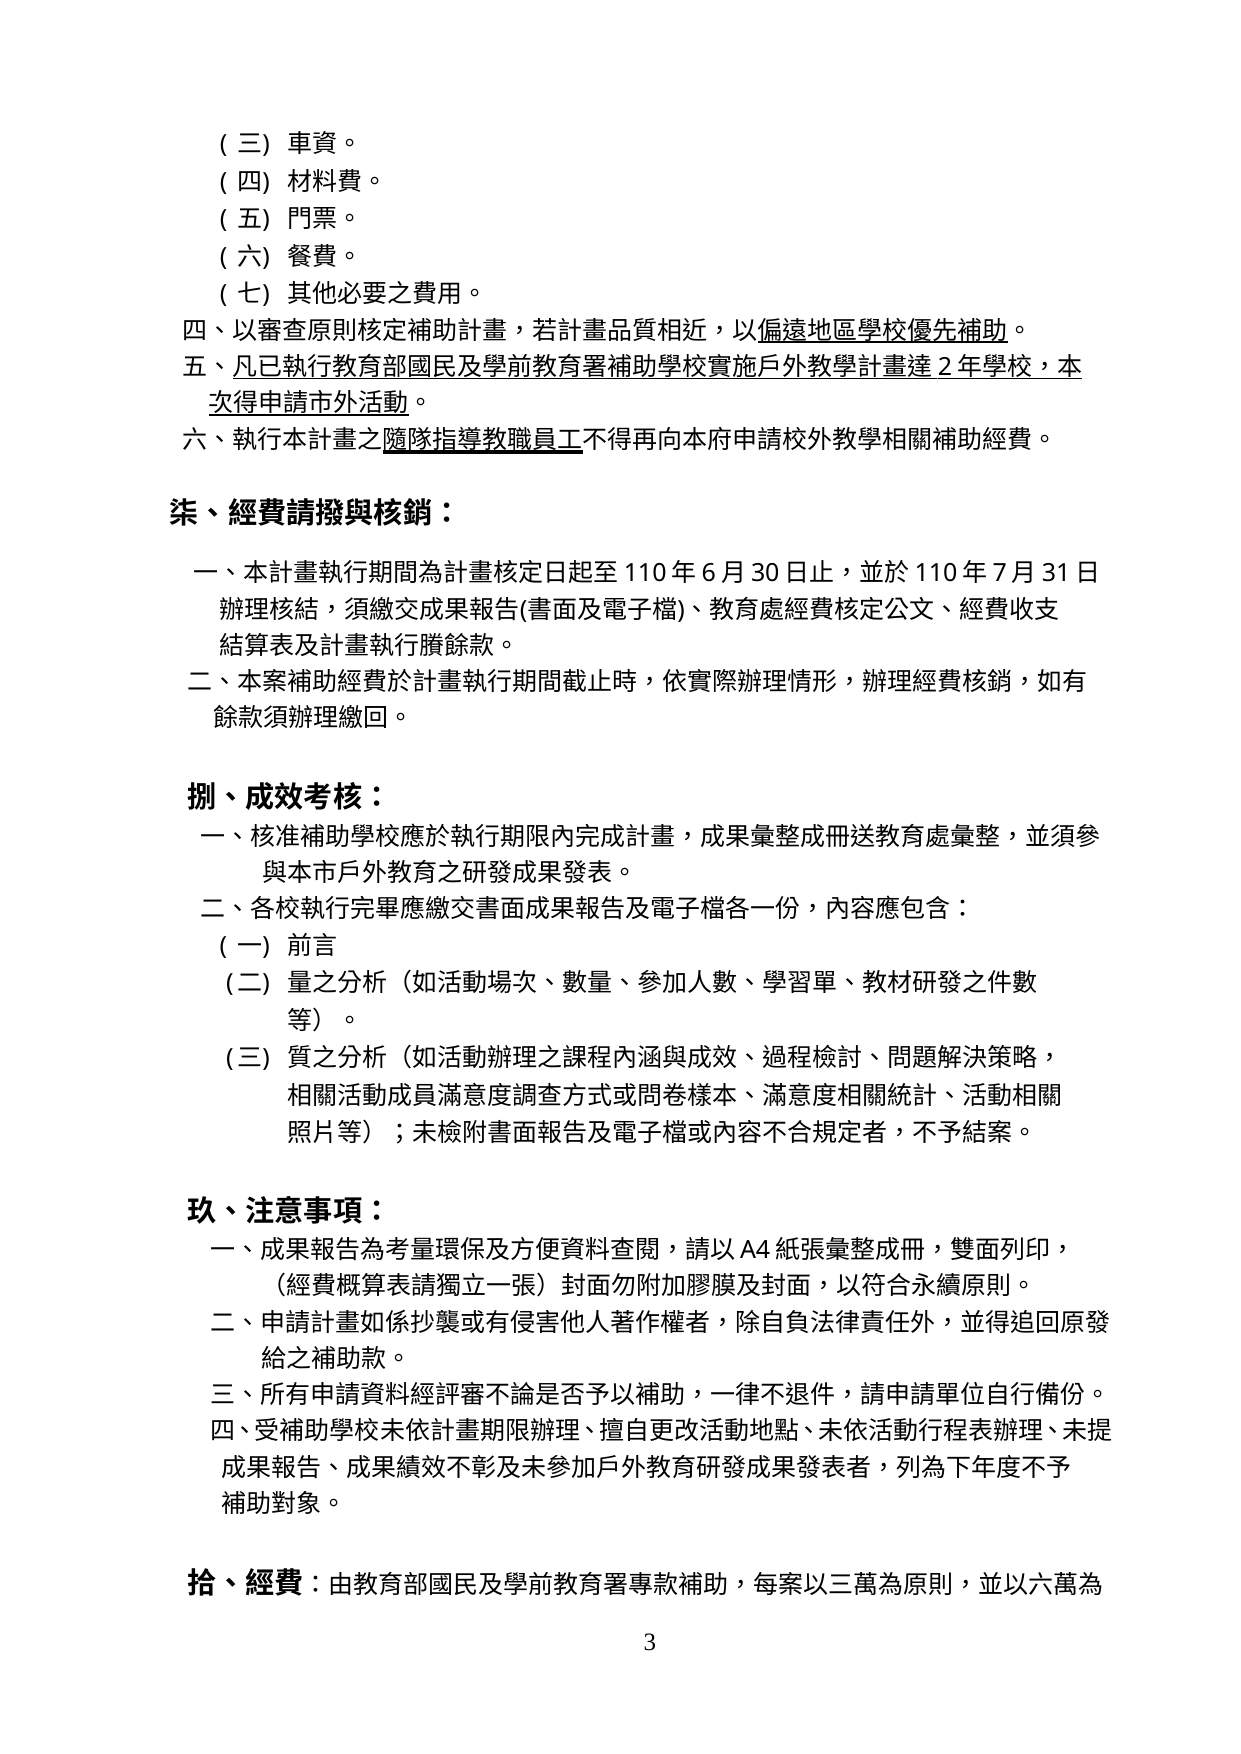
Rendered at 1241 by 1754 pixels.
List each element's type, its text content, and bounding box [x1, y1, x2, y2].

text 等）。 [187, 1000, 1112, 1037]
text (一)前言 [187, 925, 1112, 962]
text 成果報告、成果績效不彰及未參加戶外教育研發成果發表者，列為下年度不予 [188, 1447, 1112, 1483]
text (三)質之分析（如活動辦理之課程內涵與成效、過程檢討、問題解決策略， [187, 1037, 1112, 1075]
text 五、凡已執行教育部國民及學前教育署補助學校實施戶外教學計畫達2年學校，本 [169, 347, 1112, 383]
text 餘款須辦理繳回。 [187, 698, 1112, 734]
text (五)門票。 [187, 198, 1112, 235]
text (三)車資。 [187, 123, 1112, 160]
text 二、各校執行完畢應繳交書面成果報告及電子檔各一份，內容應包含： [187, 888, 1112, 925]
text 二、申請計畫如係抄襲或有侵害他人著作權者，除自負法律責任外，並得追回原發給之補助款。 [210, 1302, 1112, 1374]
text 六、執行本計畫之隨隊指導教職員工不得再向本府申請校外教學相關補助經費。 [169, 419, 1112, 455]
text 一、本計畫執行期間為計畫核定日起至110年6月30日止，並於110年7月31日 [187, 553, 1112, 589]
text 柒、經費請撥與核銷： [169, 489, 1112, 532]
text 二、本案補助經費於計畫執行期間截止時，依實際辦理情形，辦理經費核銷，如有 [187, 662, 1112, 698]
text 與本市戶外教育之研發成果發表。 [262, 852, 1112, 888]
text 次得申請市外活動。 [169, 383, 1112, 419]
text 四、以審查原則核定補助計畫，若計畫品質相近，以偏遠地區學校優先補助。 [169, 310, 1112, 347]
text 玖、注意事項： [187, 1187, 1112, 1229]
text (二)量之分析（如活動場次、數量、參加人數、學習單、教材研發之件數 [187, 962, 1112, 1000]
text 辦理核結，須繳交成果報告(書面及電子檔)、教育處經費核定公文、經費收支 [187, 589, 1112, 625]
text 照片等）；未檢附書面報告及電子檔或內容不合規定者，不予結案。 [187, 1112, 1112, 1150]
text (四)材料費。 [187, 160, 1112, 198]
text 結算表及計畫執行賸餘款。 [187, 625, 1112, 662]
text 相關活動成員滿意度調查方式或問卷樣本、滿意度相關統計、活動相關 [187, 1075, 1112, 1112]
text 一、成果報告為考量環保及方便資料查閱，請以A4紙張彙整成冊，雙面列印，（經費概算表請獨立一張）封面勿附加膠膜及封面，以符合永續原則。 [210, 1229, 1112, 1302]
text 四、受補助學校未依計畫期限辦理、擅自更改活動地點、未依活動行程表辦理、未提 [211, 1411, 1112, 1447]
text 三、所有申請資料經評審不論是否予以補助，一律不退件，請申請單位自行備份。 [210, 1374, 1112, 1411]
text 補助對象。 [188, 1483, 1112, 1519]
text 一、核准補助學校應於執行期限內完成計畫，成果彙整成冊送教育處彙整，並須參 [187, 816, 1112, 852]
text 捌、成效考核： [187, 774, 1112, 816]
text (六)餐費。 [187, 235, 1112, 273]
text 拾、經費：由教育部國民及學前教育署專款補助，每案以三萬為原則，並以六萬為 [187, 1559, 1112, 1602]
text (七)其他必要之費用。 [187, 273, 1112, 310]
